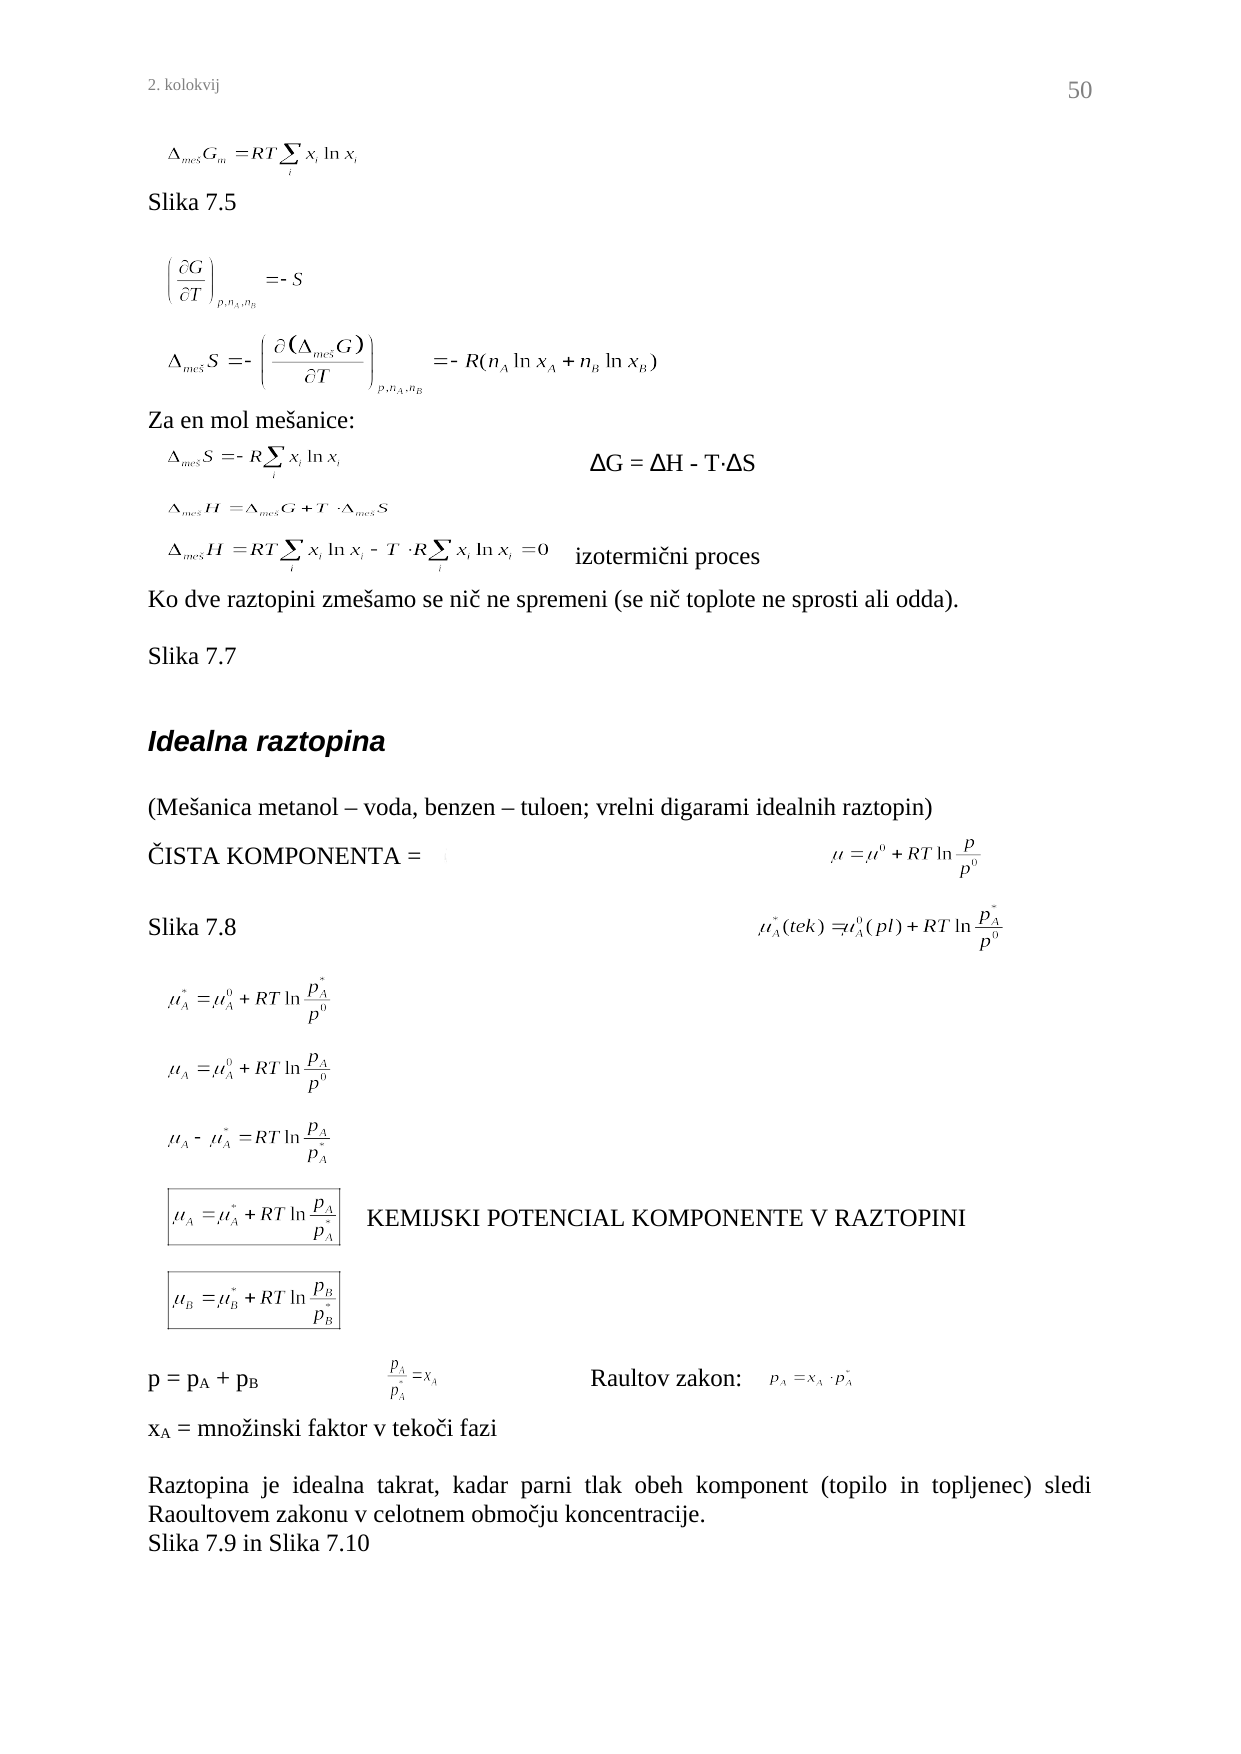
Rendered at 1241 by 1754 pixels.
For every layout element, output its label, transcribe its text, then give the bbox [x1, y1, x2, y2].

text Za en mol mešanice: [148, 405, 1093, 434]
text KEMIJSKI POTENCIAL KOMPONENTE V RAZTOPINI [148, 1175, 1093, 1259]
text Slika 7.7 [148, 641, 1093, 670]
text p = pA + pB Raultov zakon: [148, 1342, 1093, 1413]
text Slika 7.8 [148, 890, 1093, 963]
text ∆G = ∆H - T∙∆S [148, 434, 1093, 490]
subtitle Idealna raztopina [148, 724, 1093, 757]
text Ko dve raztopini zmešamo se nič ne spremeni (se nič toplote ne sprosti ali odda). [148, 584, 1093, 613]
text izotermični proces [148, 528, 1093, 584]
text Slika 7.5 [148, 187, 1093, 216]
text ČISTA KOMPONENTA = [148, 821, 1093, 890]
text (Mešanica metanol – voda, benzen – tuloen; vrelni digarami idealnih raztopin) [148, 792, 1093, 821]
text Raztopina je idealna takrat, kadar parni tlak obeh komponent (topilo in topljenec) sledi Raoultovem zakonu v celotnem območju koncentracije. [148, 1470, 1093, 1528]
text xA = množinski faktor v tekoči fazi [148, 1413, 1093, 1442]
text Slika 7.9 in Slika 7.10 [148, 1528, 1093, 1557]
